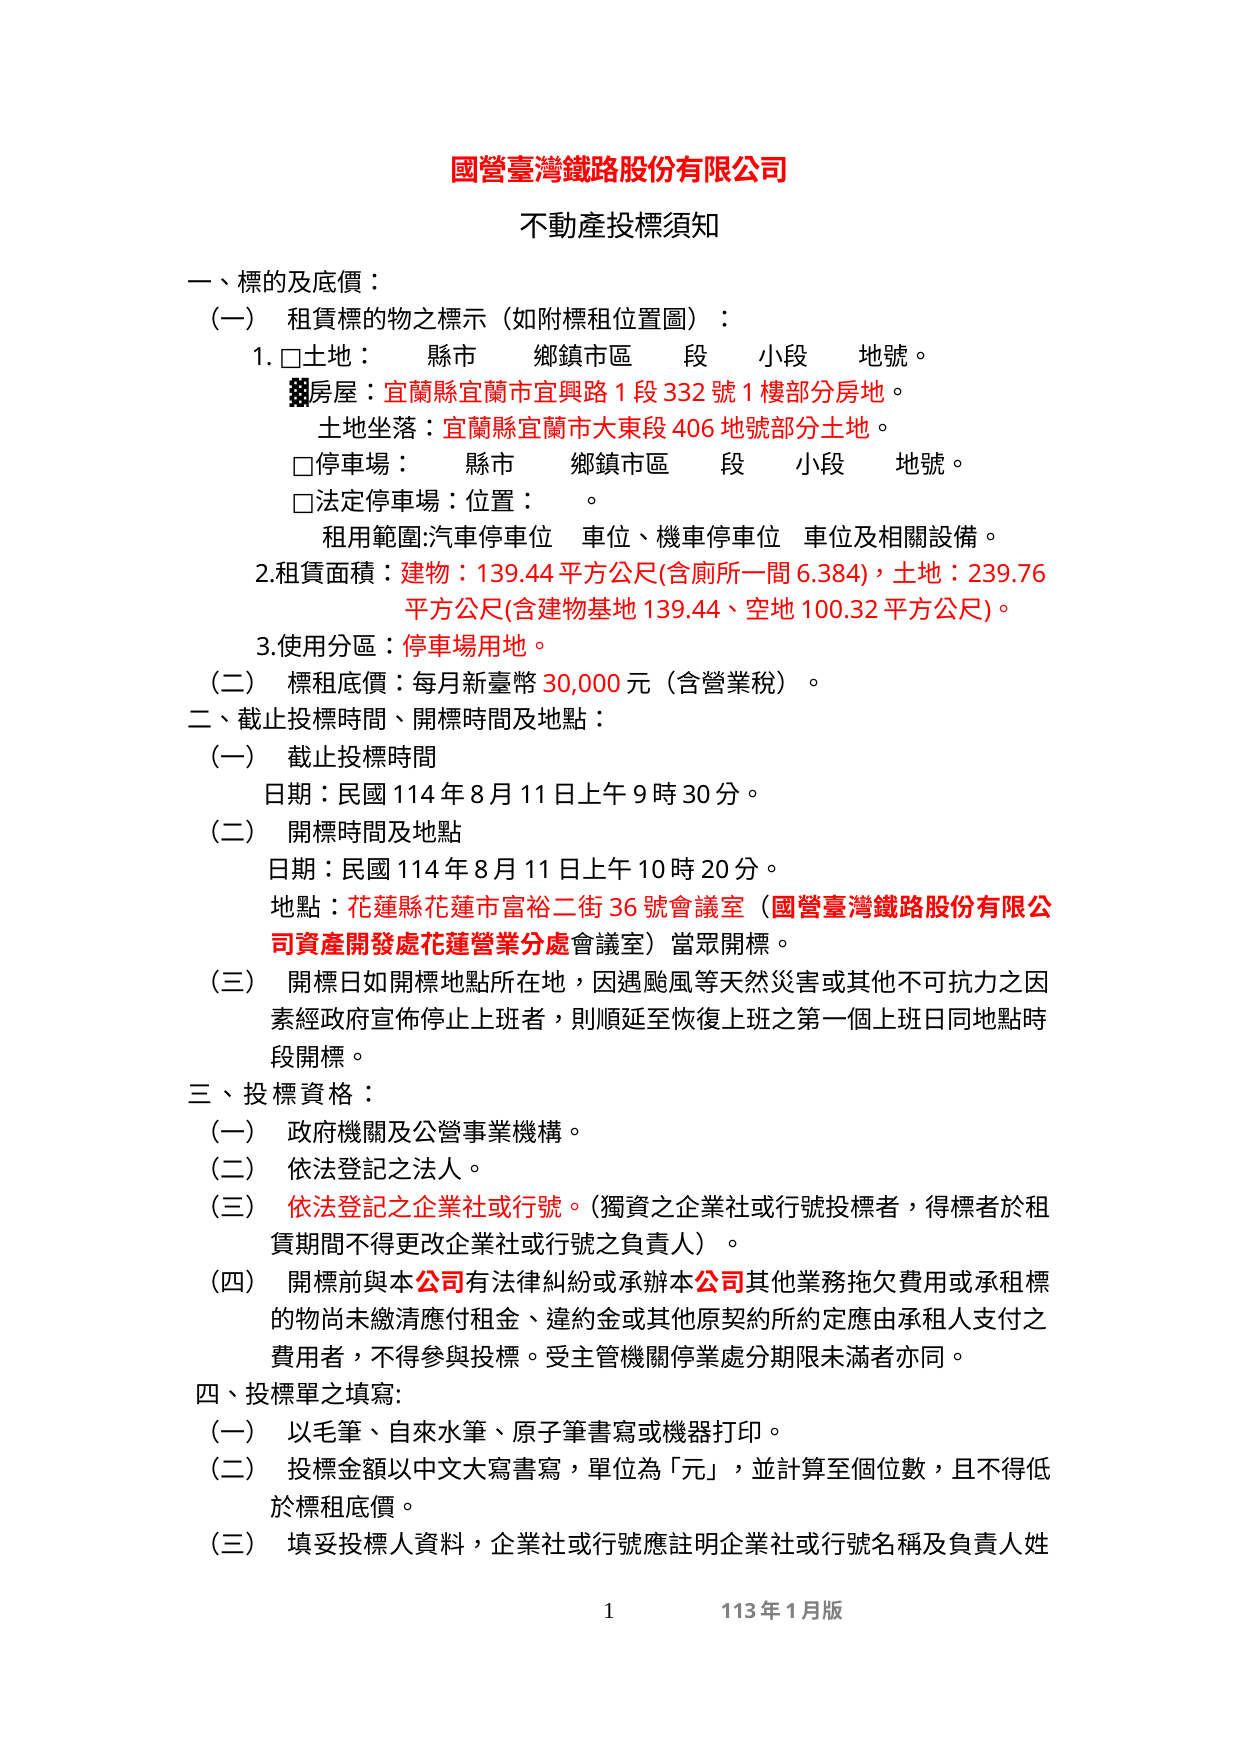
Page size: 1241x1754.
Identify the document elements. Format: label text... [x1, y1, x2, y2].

text 不動產投標須知 [187, 206, 1053, 244]
list 開標時間及地點 [195, 811, 1051, 849]
text 租用範圍:汽車停車位 車位、機車停車位 車位及相關設備。 [320, 517, 1053, 554]
list 依法登記之企業社或行號。（獨資之企業社或行號投標者，得標者於租賃期間不得更改企業社或行號之負責人）。 [195, 1186, 1051, 1261]
text 3.使用分區：停車場用地。 [234, 626, 1053, 662]
text 一、標的及底價： [187, 262, 1053, 299]
list 以毛筆、自來水筆、原子筆書寫或機器打印。 [195, 1411, 1051, 1449]
text □停車場： 縣市 鄉鎮市區 段 小段 地號。 [291, 445, 1053, 481]
list 依法登記之法人。 [195, 1149, 1051, 1186]
list 租賃標的物之標示（如附標租位置圖）： [195, 299, 1051, 336]
list 開標前與本公司有法律糾紛或承辦本公司其他業務拖欠費用或承租標的物尚未繳清應付租金、違約金或其他原契約所約定應由承租人支付之費用者，不得參與投標。受主管機關停業處分期限未滿者亦同。 [195, 1261, 1051, 1374]
text 2.租賃面積：建物：139.44平方公尺(含廁所一間6.384)，土地：239.76平方公尺(含建物基地139.44、空地100.32平方公尺)。 [254, 554, 1053, 626]
text □法定停車場：位置： 。 [252, 481, 1053, 517]
text 日期：民國114年8月11日上午9時30分。 [262, 774, 1053, 811]
text 三、投標資格： [187, 1074, 1053, 1111]
list 投標金額以中文大寫書寫，單位為「元」，並計算至個位數，且不得低於標租底價。 [195, 1449, 1051, 1524]
text 二、截止投標時間、開標時間及地點： [187, 700, 1053, 736]
text ▓房屋：宜蘭縣宜蘭市宜興路1段332號1樓部分房地。 [289, 372, 1053, 409]
text 日期：民國114年8月11日上午10時20分。 [263, 849, 1053, 886]
list 填妥投標人資料，企業社或行號應註明企業社或行號名稱及負責人姓名、地址、身分證字號及電話號碼。法人應註明法人名稱及法定代理人姓名、地址、電話號碼及法人統一編號或經權責單位核發之許可文件字號）、投標金額及附件，並蓋章。 [195, 1524, 1051, 1561]
list 截止投標時間 [195, 736, 1051, 774]
list 開標日如開標地點所在地，因遇颱風等天然災害或其他不可抗力之因素經政府宣佈停止上班者，則順延至恢復上班之第一個上班日同地點時段開標。 [195, 961, 1051, 1074]
text 國營臺灣鐵路股份有限公司 [187, 150, 1053, 187]
list 政府機關及公營事業機構。 [195, 1111, 1051, 1149]
text 1. □土地： 縣市 鄉鎮市區 段 小段 地號。 [251, 336, 1053, 372]
text 土地坐落：宜蘭縣宜蘭市大東段406地號部分土地。 [317, 409, 1053, 445]
text 四、投標單之填寫: [195, 1374, 1053, 1411]
text 地點：花蓮縣花蓮市富裕二街36號會議室（國營臺灣鐵路股份有限公司資產開發處花蓮營業分處會議室）當眾開標。 [271, 886, 1053, 961]
list 標租底價：每月新臺幣30,000元（含營業稅）。 [195, 662, 1051, 700]
